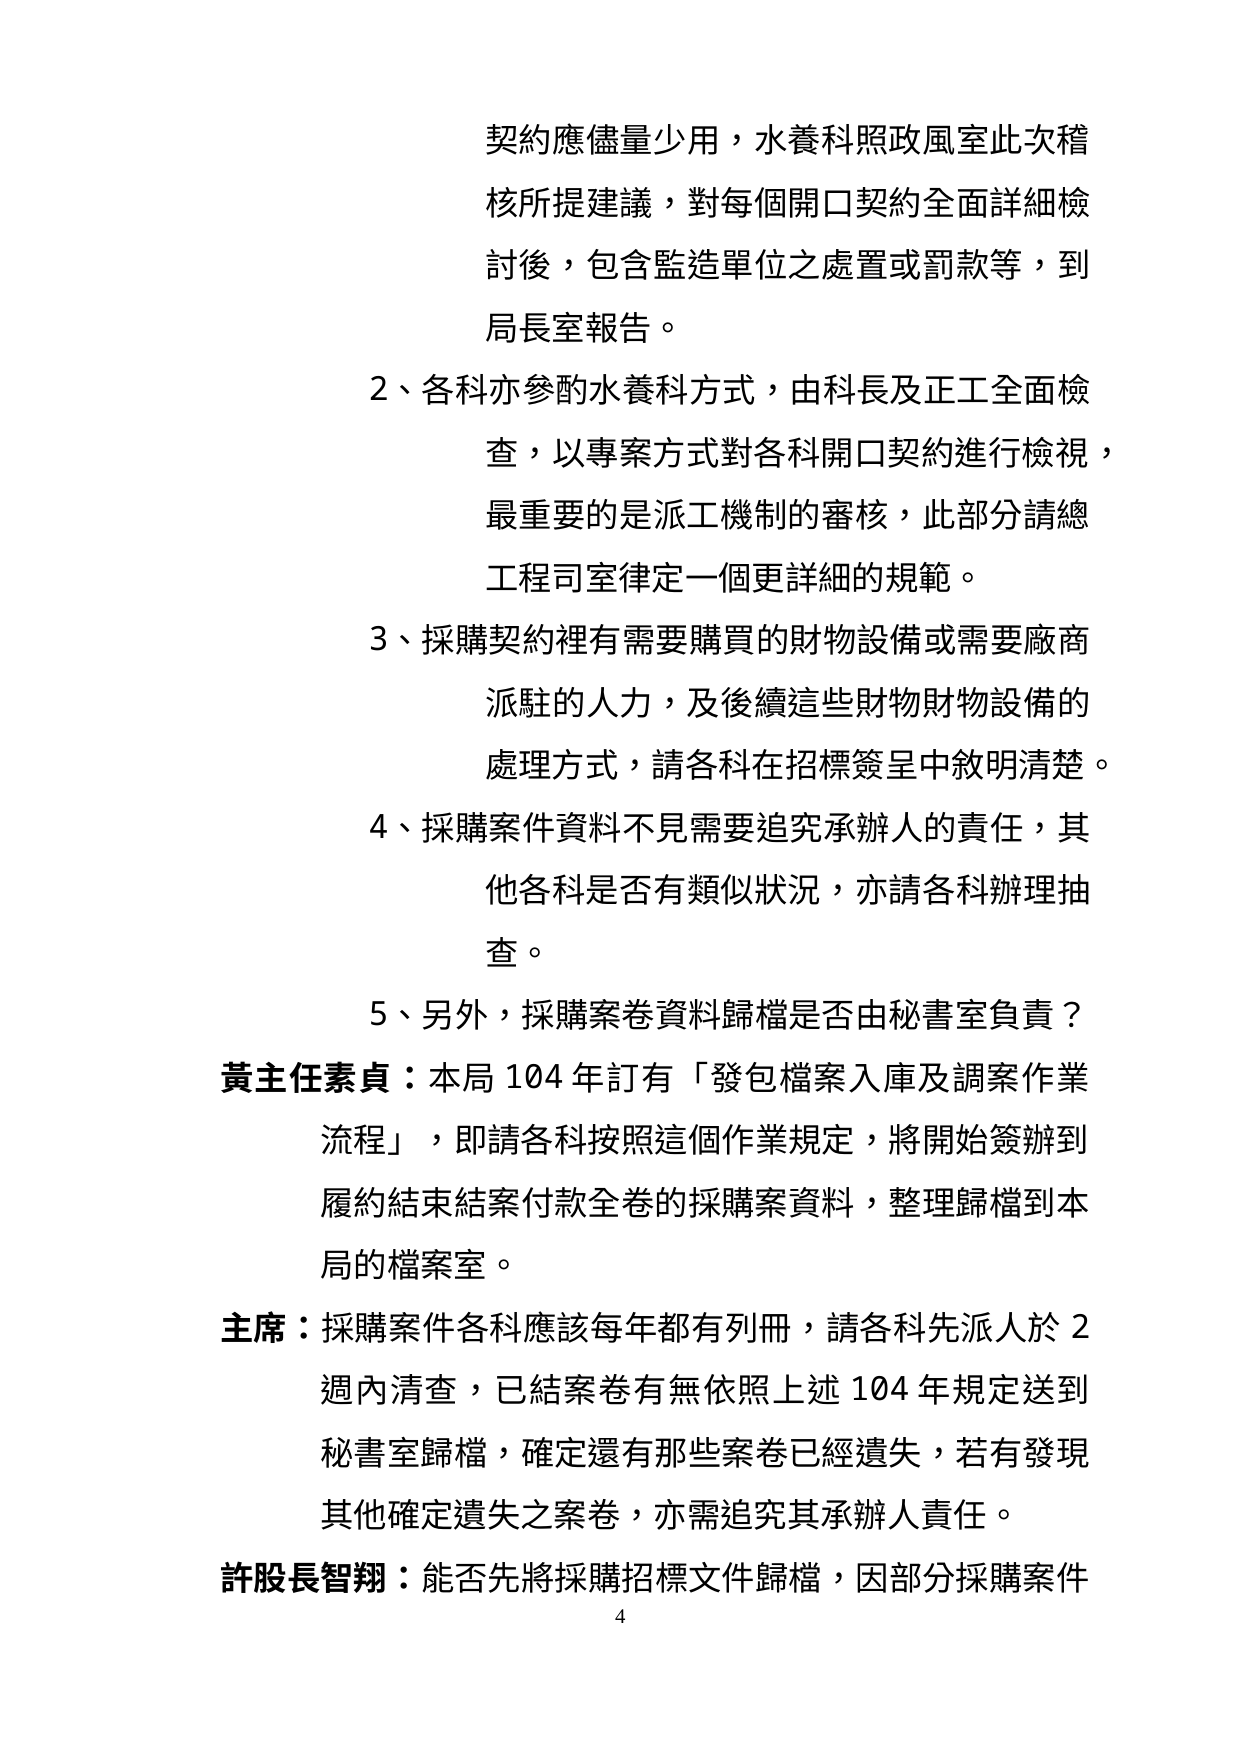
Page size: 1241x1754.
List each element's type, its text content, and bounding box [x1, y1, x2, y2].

list 採購契約裡有需要購買的財物設備或需要廠商派駐的人力，及後續這些財物財物設備的處理方式，請各科在招標簽呈中敘明清楚。 [368, 596, 1090, 784]
list 各科亦參酌水養科方式，由科長及正工全面檢查，以專案方式對各科開口契約進行檢視，最重要的是派工機制的審核，此部分請總工程司室律定一個更詳細的規範。 [368, 346, 1090, 596]
text 許股長智翔：能否先將採購招標文件歸檔，因部分採購案件 [220, 1534, 1090, 1596]
list 另外，採購案卷資料歸檔是否由秘書室負責？ [368, 971, 1090, 1034]
list 契約應儘量少用，水養科照政風室此次稽核所提建議，對每個開口契約全面詳細檢討後，包含監造單位之處置或罰款等，到局長室報告。 [368, 96, 1090, 346]
list 採購案件資料不見需要追究承辦人的責任，其他各科是否有類似狀況，亦請各科辦理抽查。 [368, 784, 1090, 971]
text 黃主任素貞：本局104年訂有「發包檔案入庫及調案作業流程」，即請各科按照這個作業規定，將開始簽辦到履約結束結案付款全卷的採購案資料，整理歸檔到本局的檔案室。 [220, 1034, 1090, 1284]
text 主席：採購案件各科應該每年都有列冊，請各科先派人於2週內清查，已結案卷有無依照上述104年規定送到秘書室歸檔，確定還有那些案卷已經遺失，若有發現其他確定遺失之案卷，亦需追究其承辦人責任。 [220, 1284, 1090, 1534]
